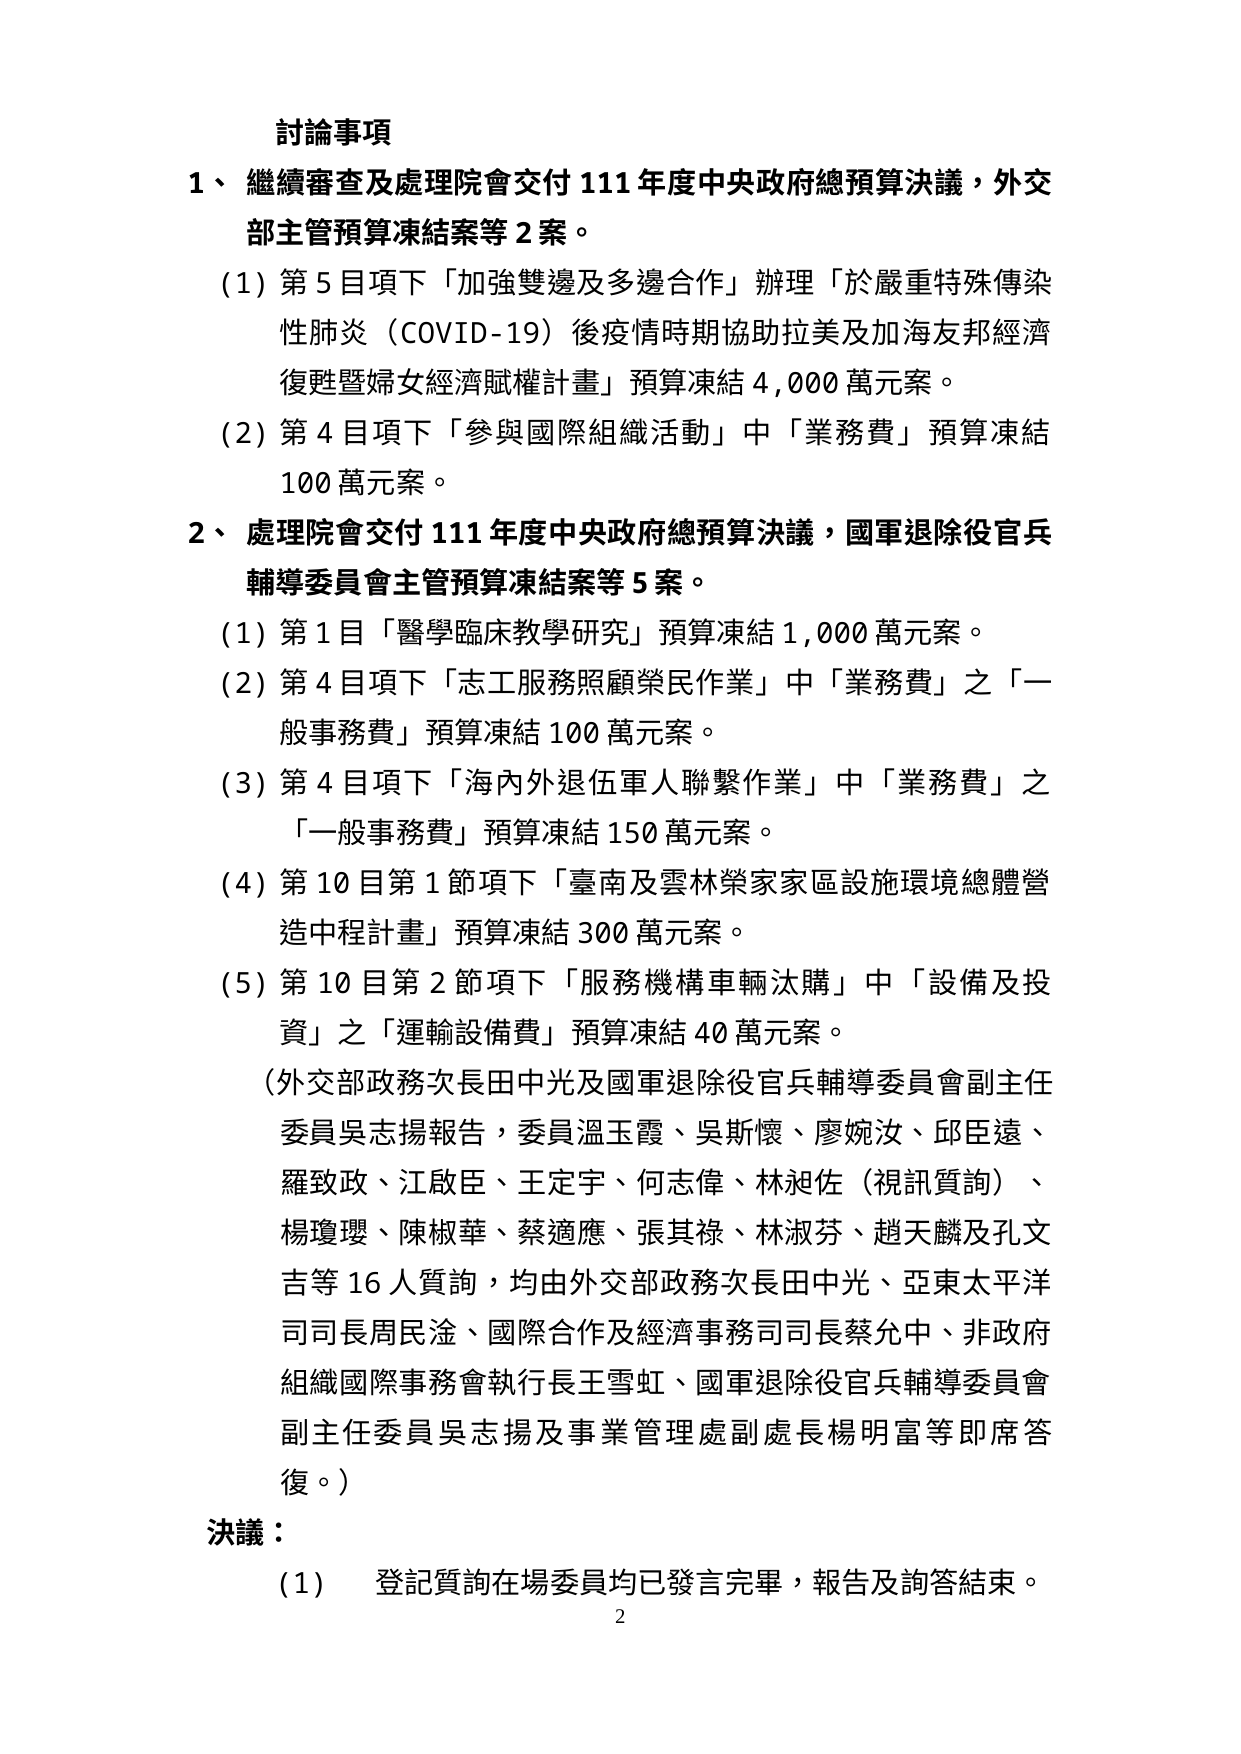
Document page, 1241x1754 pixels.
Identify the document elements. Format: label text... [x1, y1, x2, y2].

list 第4目項下「海內外退伍軍人聯繫作業」中「業務費」之「一般事務費」預算凍結150萬元案。 [217, 754, 1053, 854]
list 處理院會交付111年度中央政府總預算決議，國軍退除役官兵輔導委員會主管預算凍結案等5案。 [187, 504, 1053, 604]
text （外交部政務次長田中光及國軍退除役官兵輔導委員會副主任委員吳志揚報告，委員溫玉霞、吳斯懷、廖婉汝、邱臣遠、羅致政、江啟臣、王定宇、何志偉、林昶佐（視訊質詢）、楊瓊瓔、陳椒華、蔡適應、張其祿、林淑芬、趙天麟及孔文吉等16人質詢，均由外交部政務次長田中光、亞東太平洋司司長周民淦、國際合作及經濟事務司司長蔡允中、非政府組織國際事務會執行長王雪虹、國軍退除役官兵輔導委員會副主任委員吳志揚及事業管理處副處長楊明富等即席答復。） [246, 1054, 1053, 1504]
list 第5目項下「加強雙邊及多邊合作」辦理「於嚴重特殊傳染性肺炎（COVID-19）後疫情時期協助拉美及加海友邦經濟復甦暨婦女經濟賦權計畫」預算凍結4,000萬元案。 [217, 254, 1053, 404]
list 第1目「醫學臨床教學研究」預算凍結1,000萬元案。 [217, 604, 1053, 654]
text 決議： [187, 1504, 1053, 1554]
list 第4目項下「志工服務照顧榮民作業」中「業務費」之「一般事務費」預算凍結100萬元案。 [217, 654, 1053, 754]
list 第10目第1節項下「臺南及雲林榮家家區設施環境總體營造中程計畫」預算凍結300萬元案。 [217, 854, 1053, 954]
list 第10目第2節項下「服務機構車輛汰購」中「設備及投資」之「運輸設備費」預算凍結40萬元案。 [217, 954, 1053, 1054]
list 第4目項下「參與國際組織活動」中「業務費」預算凍結100萬元案。 [217, 404, 1053, 504]
list 繼續審查及處理院會交付111年度中央政府總預算決議，外交部主管預算凍結案等2案。 [187, 154, 1053, 254]
list 登記質詢在場委員均已發言完畢，報告及詢答結束。 [275, 1554, 1053, 1604]
text 討論事項 [275, 104, 1053, 154]
